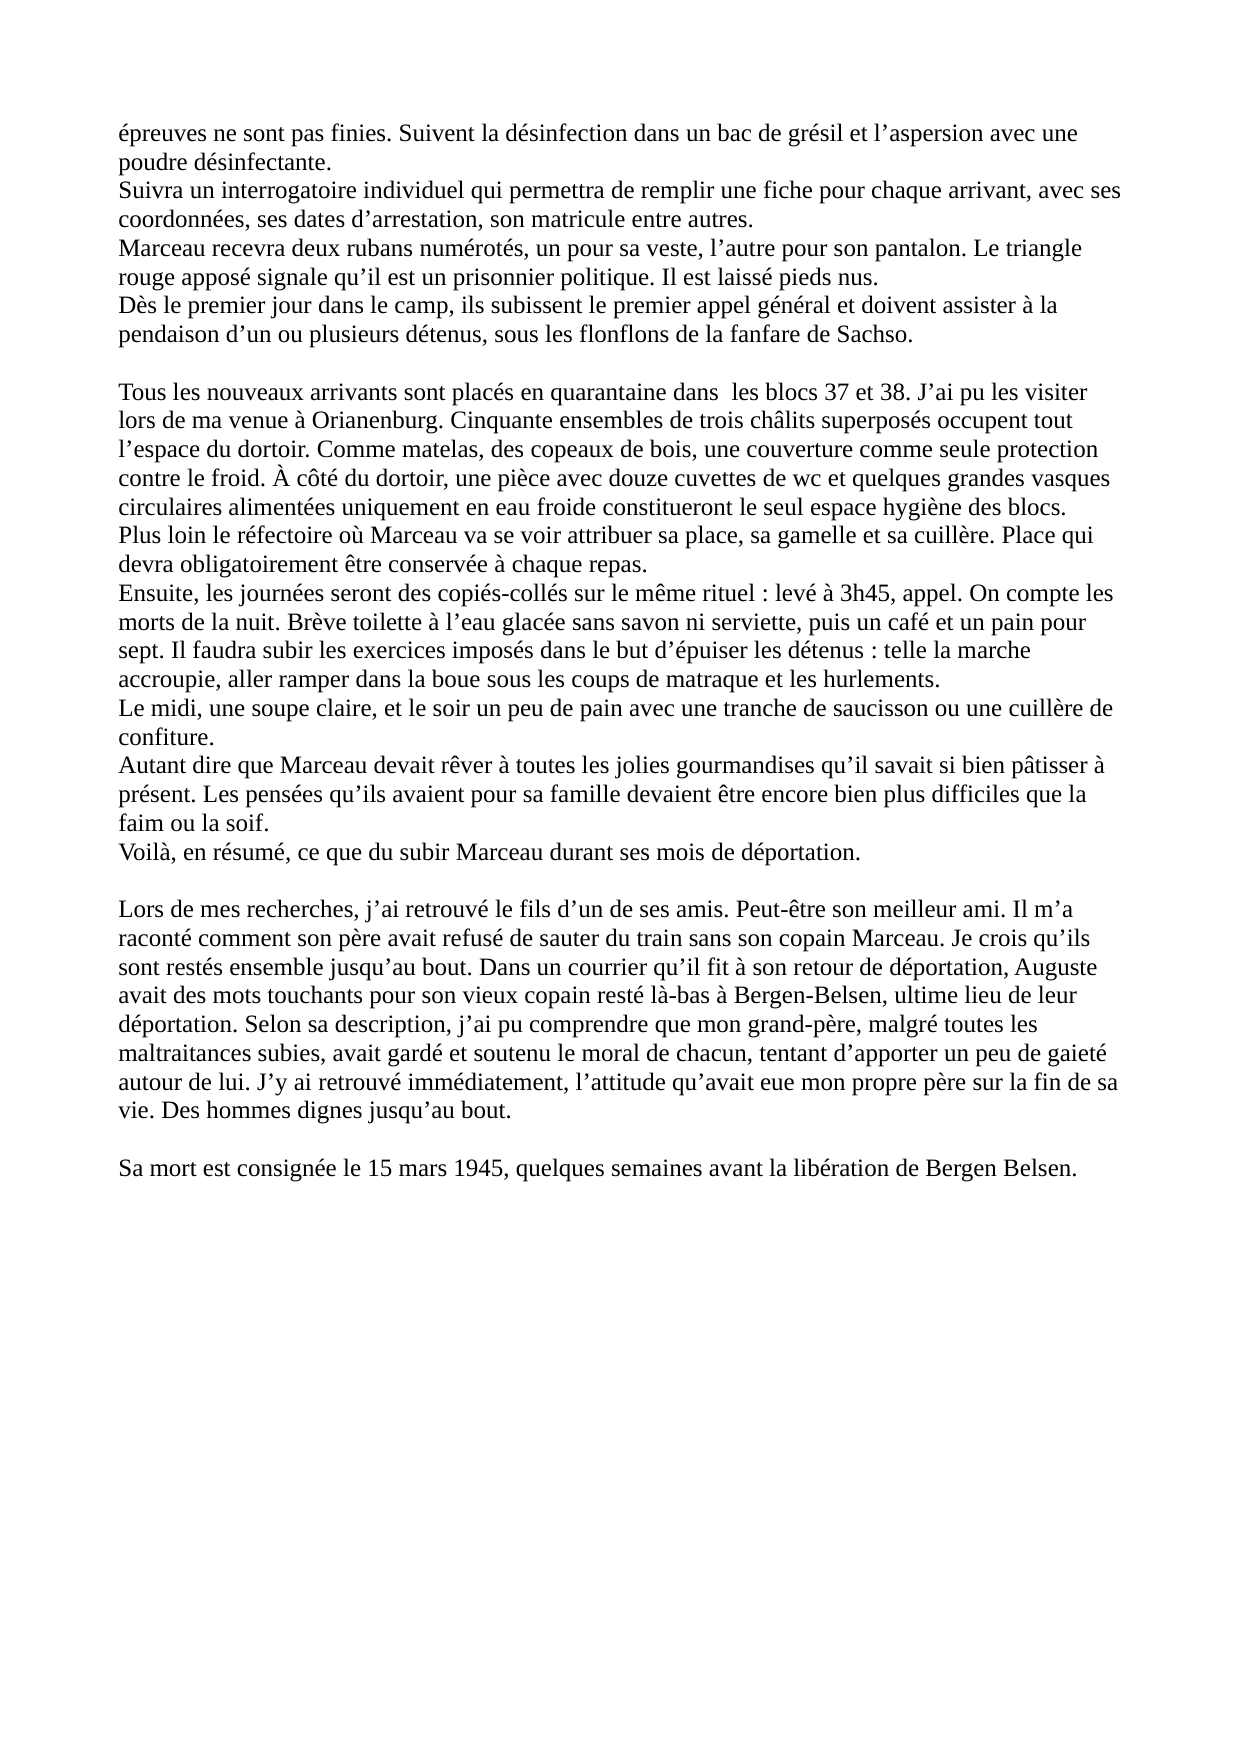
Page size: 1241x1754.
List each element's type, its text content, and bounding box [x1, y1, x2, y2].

text Voilà, en résumé, ce que du subir Marceau durant ses mois de déportation. [118, 837, 1122, 866]
text épreuves ne sont pas finies. Suivent la désinfection dans un bac de grésil et l’aspersion avec une poudre désinfectante. [118, 118, 1122, 176]
text Suivra un interrogatoire individuel qui permettra de remplir une fiche pour chaque arrivant, avec ses coordonnées, ses dates d’arrestation, son matricule entre autres. [118, 176, 1122, 233]
text Autant dire que Marceau devait rêver à toutes les jolies gourmandises qu’il savait si bien pâtisser à présent. Les pensées qu’ils avaient pour sa famille devaient être encore bien plus difficiles que la faim ou la soif. [118, 751, 1122, 837]
text Marceau recevra deux rubans numérotés, un pour sa veste, l’autre pour son pantalon. Le triangle rouge apposé signale qu’il est un prisonnier politique. Il est laissé pieds nus. [118, 233, 1122, 291]
text Ensuite, les journées seront des copiés-collés sur le même rituel : levé à 3h45, appel. On compte les morts de la nuit. Brève toilette à l’eau glacée sans savon ni serviette, puis un café et un pain pour sept. Il faudra subir les exercices imposés dans le but d’épuiser les détenus : telle la marche accroupie, aller ramper dans la boue sous les coups de matraque et les hurlements. [118, 578, 1122, 693]
text Le midi, une soupe claire, et le soir un peu de pain avec une tranche de saucisson ou une cuillère de confiture. [118, 693, 1122, 751]
text Sa mort est consignée le 15 mars 1945, quelques semaines avant la libération de Bergen Belsen. [118, 1153, 1122, 1182]
text Plus loin le réfectoire où Marceau va se voir attribuer sa place, sa gamelle et sa cuillère. Place qui devra obligatoirement être conservée à chaque repas. [118, 521, 1122, 578]
text Tous les nouveaux arrivants sont placés en quarantaine dans les blocs 37 et 38. J’ai pu les visiter lors de ma venue à Orianenburg. Cinquante ensembles de trois châlits superposés occupent tout l’espace du dortoir. Comme matelas, des copeaux de bois, une couverture comme seule protection contre le froid. À côté du dortoir, une pièce avec douze cuvettes de wc et quelques grandes vasques circulaires alimentées uniquement en eau froide constitueront le seul espace hygiène des blocs. [118, 377, 1122, 521]
text Lors de mes recherches, j’ai retrouvé le fils d’un de ses amis. Peut-être son meilleur ami. Il m’a raconté comment son père avait refusé de sauter du train sans son copain Marceau. Je crois qu’ils sont restés ensemble jusqu’au bout. Dans un courrier qu’il fit à son retour de déportation, Auguste avait des mots touchants pour son vieux copain resté là-bas à Bergen-Belsen, ultime lieu de leur déportation. Selon sa description, j’ai pu comprendre que mon grand-père, malgré toutes les maltraitances subies, avait gardé et soutenu le moral de chacun, tentant d’apporter un peu de gaieté autour de lui. J’y ai retrouvé immédiatement, l’attitude qu’avait eue mon propre père sur la fin de sa vie. Des hommes dignes jusqu’au bout. [118, 866, 1122, 1124]
text Dès le premier jour dans le camp, ils subissent le premier appel général et doivent assister à la pendaison d’un ou plusieurs détenus, sous les flonflons de la fanfare de Sachso. [118, 291, 1122, 348]
